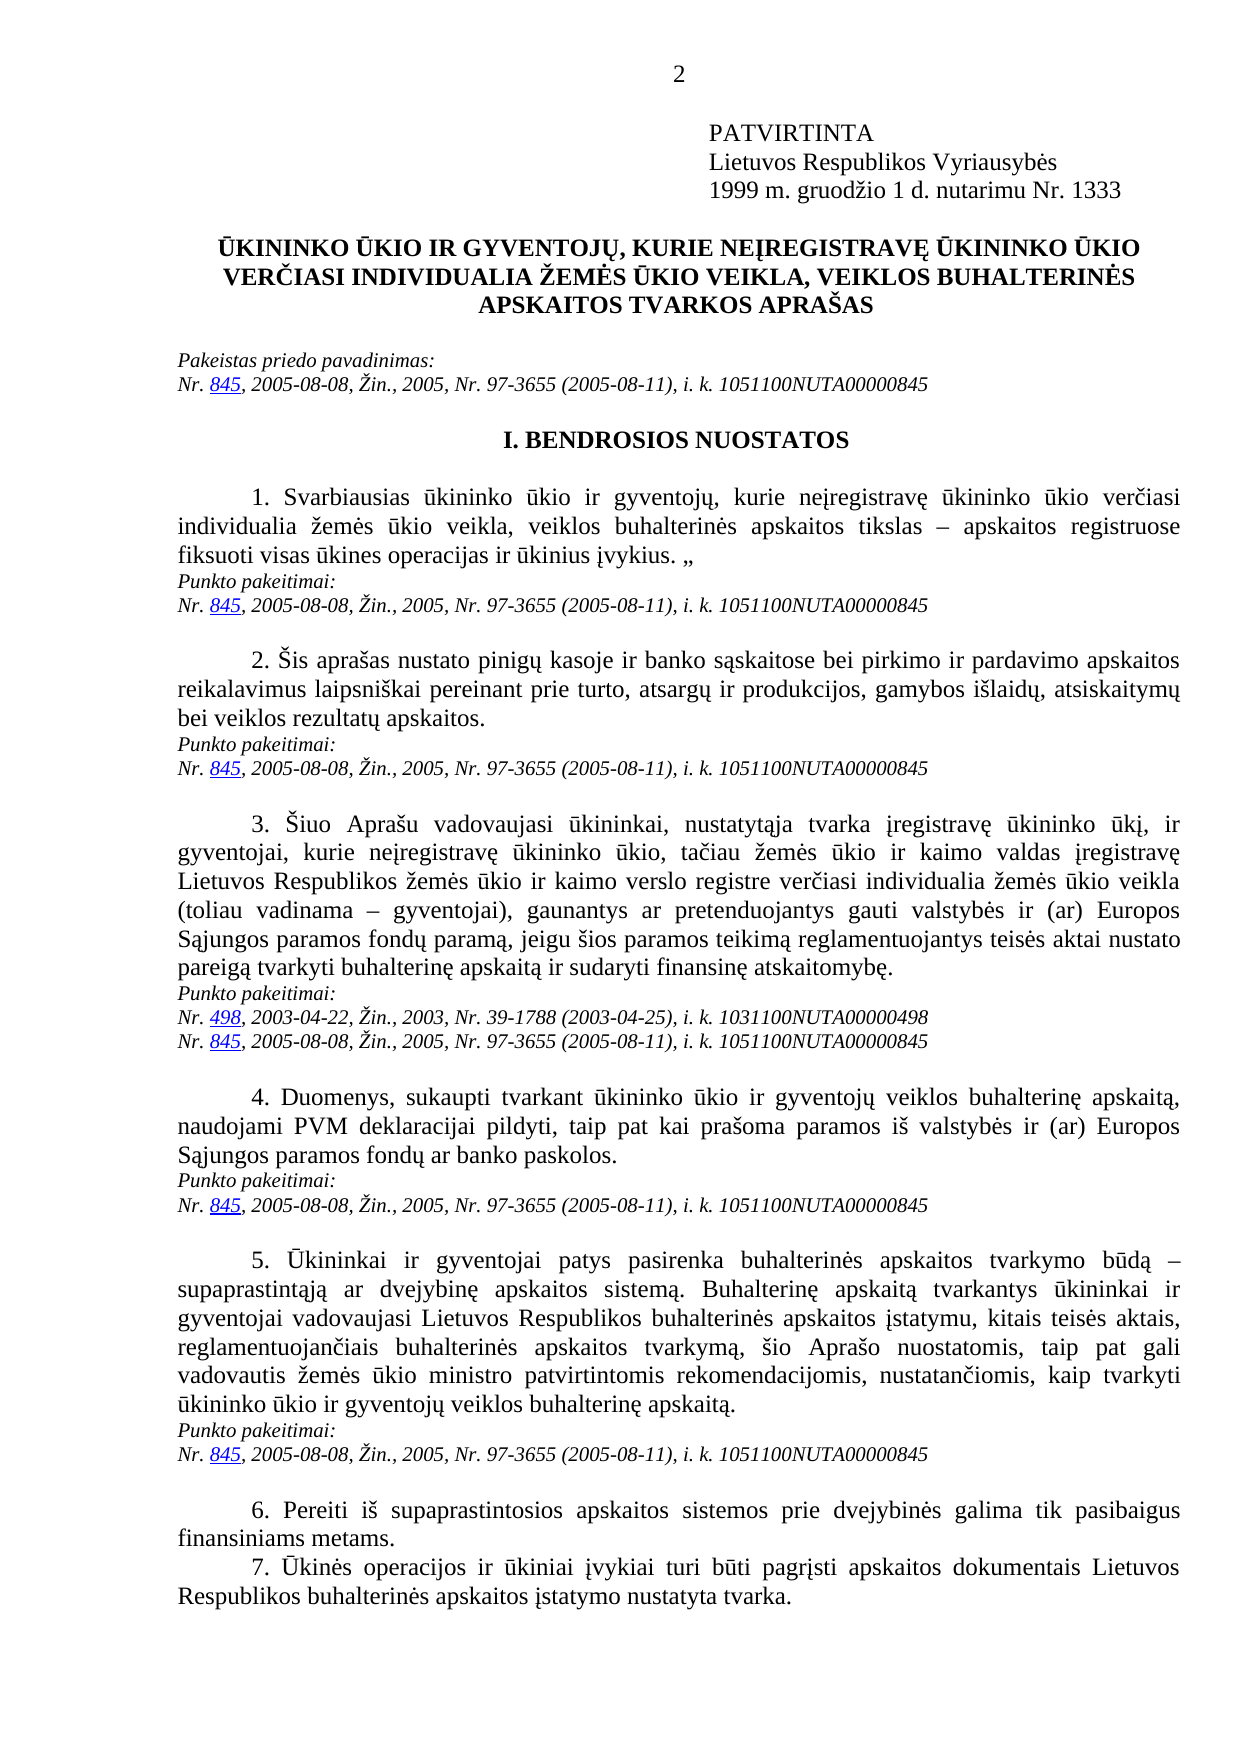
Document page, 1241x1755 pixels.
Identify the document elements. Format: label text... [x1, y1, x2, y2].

text Punkto pakeitimai: [177, 732, 1181, 756]
text Nr. 845, 2005-08-08, Žin., 2005, Nr. 97-3655 (2005-08-11), i. k. 1051100NUTA00000845 [177, 1442, 1181, 1466]
text Punkto pakeitimai: [177, 981, 1181, 1005]
text Punkto pakeitimai: [177, 569, 1181, 593]
text 7. Ūkinės operacijos ir ūkiniai įvykiai turi būti pagrįsti apskaitos dokumentais Lietuvos Respublikos buhalterinės apskaitos įstatymo nustatyta tvarka. [177, 1552, 1181, 1610]
text Patvirtinta [709, 118, 1181, 147]
text 2. Šis aprašas nustato pinigų kasoje ir banko sąskaitose bei pirkimo ir pardavimo apskaitos reikalavimus laipsniškai pereinant prie turto, atsargų ir produkcijos, gamybos išlaidų, atsiskaitymų bei veiklos rezultatų apskaitos. [177, 646, 1181, 732]
text Nr. 845, 2005-08-08, Žin., 2005, Nr. 97-3655 (2005-08-11), i. k. 1051100NUTA00000845 [177, 593, 1181, 617]
text Punkto pakeitimai: [177, 1418, 1181, 1442]
text Lietuvos Respublikos Vyriausybės [177, 147, 1181, 176]
text Nr. 845, 2005-08-08, Žin., 2005, Nr. 97-3655 (2005-08-11), i. k. 1051100NUTA00000845 [177, 1029, 1181, 1053]
text 6. Pereiti iš supaprastintosios apskaitos sistemos prie dvejybinės galima tik pasibaigus finansiniams metams. [177, 1495, 1181, 1552]
text 3. Šiuo Aprašu vadovaujasi ūkininkai, nustatytąja tvarka įregistravę ūkininko ūkį, ir gyventojai, kurie neįregistravę ūkininko ūkio, tačiau žemės ūkio ir kaimo valdas įregistravę Lietuvos Respublikos žemės ūkio ir kaimo verslo registre verčiasi individualia žemės ūkio veikla (toliau vadinama – gyventojai), gaunantys ar pretenduojantys gauti valstybės ir (ar) Europos Sąjungos paramos fondų paramą, jeigu šios paramos teikimą reglamentuojantys teisės aktai nustato pareigą tvarkyti buhalterinę apskaitą ir sudaryti finansinę atskaitomybę. [177, 809, 1181, 981]
text Nr. 845, 2005-08-08, Žin., 2005, Nr. 97-3655 (2005-08-11), i. k. 1051100NUTA00000845 [177, 756, 1181, 780]
text Nr. 845, 2005-08-08, Žin., 2005, Nr. 97-3655 (2005-08-11), i. k. 1051100NUTA00000845 [177, 1192, 1181, 1217]
text Nr. 845, 2005-08-08, Žin., 2005, Nr. 97-3655 (2005-08-11), i. k. 1051100NUTA00000845 [177, 372, 1181, 396]
text Punkto pakeitimai: [177, 1168, 1181, 1192]
text 1999 m. gruodžio 1 d. nutarimu Nr. 1333 [177, 176, 1181, 204]
text ŪKININKO ŪKIO IR GYVENTOJŲ, KURIE NEĮREGISTRAVĘ ŪKININKO ŪKIO VERČIASI INDIVIDUALIA ŽEMĖS ŪKIO VEIKLA, VEIKLOS BUHALTERINĖS APSKAITOS TVARKOS APRAŠAS [177, 233, 1181, 319]
text Pakeistas priedo pavadinimas: [177, 348, 1181, 372]
text 5. Ūkininkai ir gyventojai patys pasirenka buhalterinės apskaitos tvarkymo būdą – supaprastintąją ar dvejybinę apskaitos sistemą. Buhalterinę apskaitą tvarkantys ūkininkai ir gyventojai vadovaujasi Lietuvos Respublikos buhalterinės apskaitos įstatymu, kitais teisės aktais, reglamentuojančiais buhalterinės apskaitos tvarkymą, šio Aprašo nuostatomis, taip pat gali vadovautis žemės ūkio ministro patvirtintomis rekomendacijomis, nustatančiomis, kaip tvarkyti ūkininko ūkio ir gyventojų veiklos buhalterinę apskaitą. [177, 1245, 1181, 1418]
text I. Bendrosios nuostatos [177, 425, 1181, 454]
text 4. Duomenys, sukaupti tvarkant ūkininko ūkio ir gyventojų veiklos buhalterinę apskaitą, naudojami PVM deklaracijai pildyti, taip pat kai prašoma paramos iš valstybės ir (ar) Europos Sąjungos paramos fondų ar banko paskolos. [177, 1082, 1181, 1168]
text Nr. 498, 2003-04-22, Žin., 2003, Nr. 39-1788 (2003-04-25), i. k. 1031100NUTA00000498 [177, 1005, 1181, 1029]
text 1. Svarbiausias ūkininko ūkio ir gyventojų, kurie neįregistravę ūkininko ūkio verčiasi individualia žemės ūkio veikla, veiklos buhalterinės apskaitos tikslas – apskaitos registruose fiksuoti visas ūkines operacijas ir ūkinius įvykius. „ [177, 482, 1181, 569]
